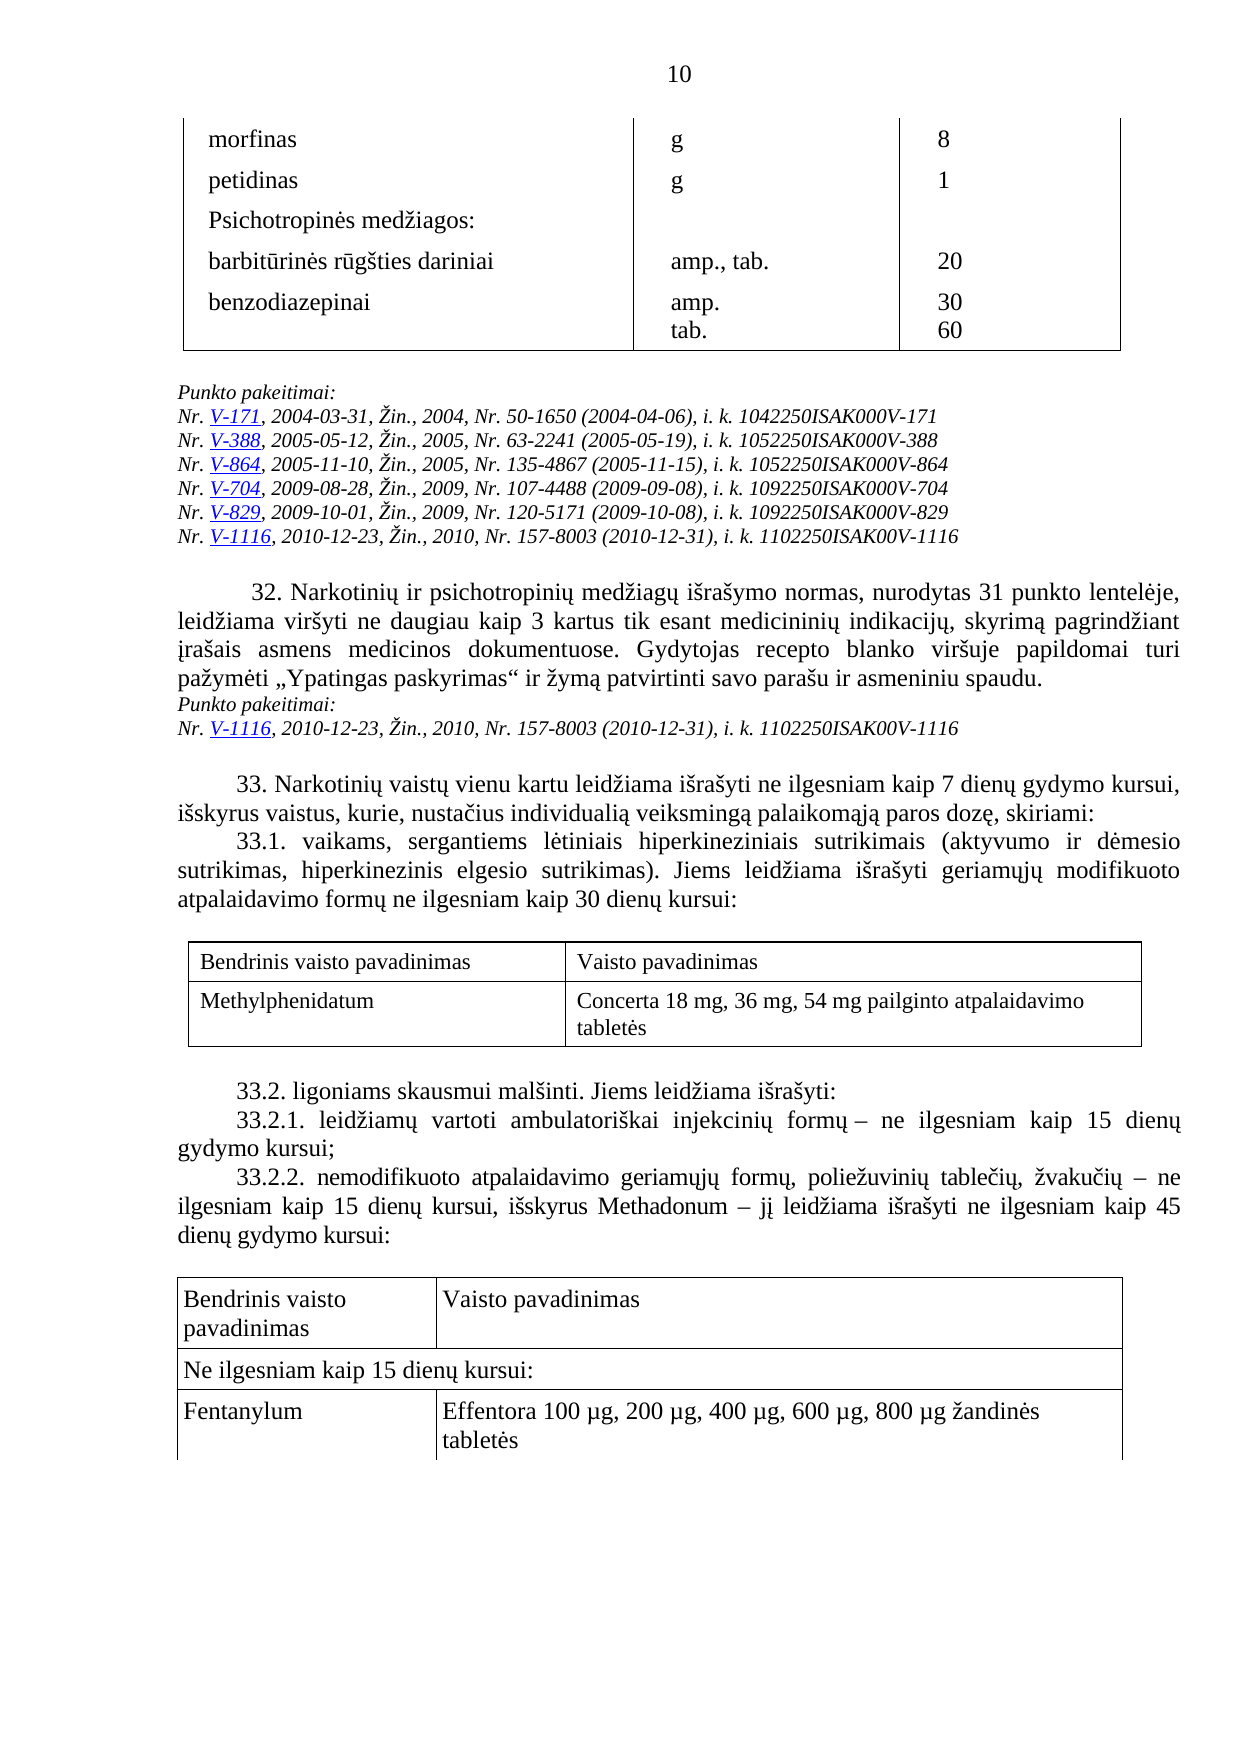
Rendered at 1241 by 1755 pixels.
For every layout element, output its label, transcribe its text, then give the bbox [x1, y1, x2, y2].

table_cell 1 [900, 159, 1120, 199]
table_header Bendrinis vaisto pavadinimas [178, 1278, 436, 1348]
text 32. Narkotinių ir psichotropinių medžiagų išrašymo normas, nurodytas 31 punkto lentelėje, leidžiama viršyti ne daugiau kaip 3 kartus tik esant medicininių indikacijų, skyrimą pagrindžiant įrašais asmens medicinos dokumentuose. Gydytojas recepto blanko viršuje papildomai turi pažymėti „Ypatingas paskyrimas“ ir žymą patvirtinti savo parašu ir asmeniniu spaudu. [177, 577, 1181, 692]
text 33. Narkotinių vaistų vienu kartu leidžiama išrašyti ne ilgesniam kaip 7 dienų gydymo kursui, išskyrus vaistus, kurie, nustačius individualią veiksmingą palaikomąją paros dozę, skiriami: [177, 769, 1181, 826]
table_cell Concerta 18 mg, 36 mg, 54 mg pailginto atpalaidavimo tabletės [566, 982, 1141, 1046]
table_cell [1059, 1349, 1122, 1389]
table_cell benzodiazepinai [184, 281, 633, 350]
text Nr. V-171, 2004-03-31, Žin., 2004, Nr. 50-1650 (2004-04-06), i. k. 1042250ISAK000V-171 [177, 404, 1181, 428]
text Nr. V-704, 2009-08-28, Žin., 2009, Nr. 107-4488 (2009-09-08), i. k. 1092250ISAK000V-704 [177, 476, 1181, 500]
table_cell Fentanylum [178, 1390, 436, 1460]
table_cell 8 [900, 118, 1120, 159]
table_cell 20 [900, 240, 1120, 281]
text Nr. V-1116, 2010-12-23, Žin., 2010, Nr. 157-8003 (2010-12-31), i. k. 1102250ISAK00V-1116 [177, 524, 1181, 548]
table_cell morfinas [184, 118, 633, 159]
text Nr. V-864, 2005-11-10, Žin., 2005, Nr. 135-4867 (2005-11-15), i. k. 1052250ISAK000V-864 [177, 452, 1181, 476]
text Punkto pakeitimai: [177, 380, 1181, 404]
text Nr. V-388, 2005-05-12, Žin., 2005, Nr. 63-2241 (2005-05-19), i. k. 1052250ISAK000V-388 [177, 428, 1181, 452]
table_cell Effentora 100 µg, 200 µg, 400 µg, 600 µg, 800 µg žandinės tabletės [437, 1390, 1122, 1460]
table_cell 30 60 [900, 281, 1120, 350]
table_cell petidinas [184, 159, 633, 199]
text 33.1. vaikams, sergantiems lėtiniais hiperkineziniais sutrikimais (aktyvumo ir dėmesio sutrikimas, hiperkinezinis elgesio sutrikimas). Jiems leidžiama išrašyti geriamųjų modifikuoto atpalaidavimo formų ne ilgesniam kaip 30 dienų kursui: [177, 826, 1181, 913]
text 33.2.1. leidžiamų vartoti ambulatoriškai injekcinių formų – ne ilgesniam kaip 15 dienų gydymo kursui; [177, 1105, 1181, 1162]
table_cell amp. tab. [634, 281, 899, 350]
table_header Bendrinis vaisto pavadinimas [189, 943, 565, 981]
table_cell barbitūrinės rūgšties dariniai [184, 240, 633, 281]
table_header Vaisto pavadinimas [437, 1278, 1122, 1348]
text Punkto pakeitimai: [177, 692, 1181, 716]
table_cell [900, 199, 1120, 240]
text Nr. V-1116, 2010-12-23, Žin., 2010, Nr. 157-8003 (2010-12-31), i. k. 1102250ISAK00V-1116 [177, 716, 1181, 740]
table_cell g [634, 118, 899, 159]
table_cell [634, 199, 899, 240]
table_header Vaisto pavadinimas [566, 943, 1141, 981]
table_cell g [634, 159, 899, 199]
text 33.2.2. nemodifikuoto atpalaidavimo geriamųjų formų, poliežuvinių tablečių, žvakučių – ne ilgesniam kaip 15 dienų kursui, išskyrus Methadonum – jį leidžiama išrašyti ne ilgesniam kaip 45 dienų gydymo kursui: [177, 1162, 1181, 1248]
text Nr. V-829, 2009-10-01, Žin., 2009, Nr. 120-5171 (2009-10-08), i. k. 1092250ISAK000V-829 [177, 500, 1181, 524]
table_cell Ne ilgesniam kaip 15 dienų kursui: [178, 1349, 1058, 1389]
table_cell amp., tab. [634, 240, 899, 281]
table_cell Psichotropinės medžiagos: [184, 199, 633, 240]
table_cell Methylphenidatum [189, 982, 565, 1046]
text 33.2. ligoniams skausmui malšinti. Jiems leidžiama išrašyti: [177, 1076, 1181, 1105]
